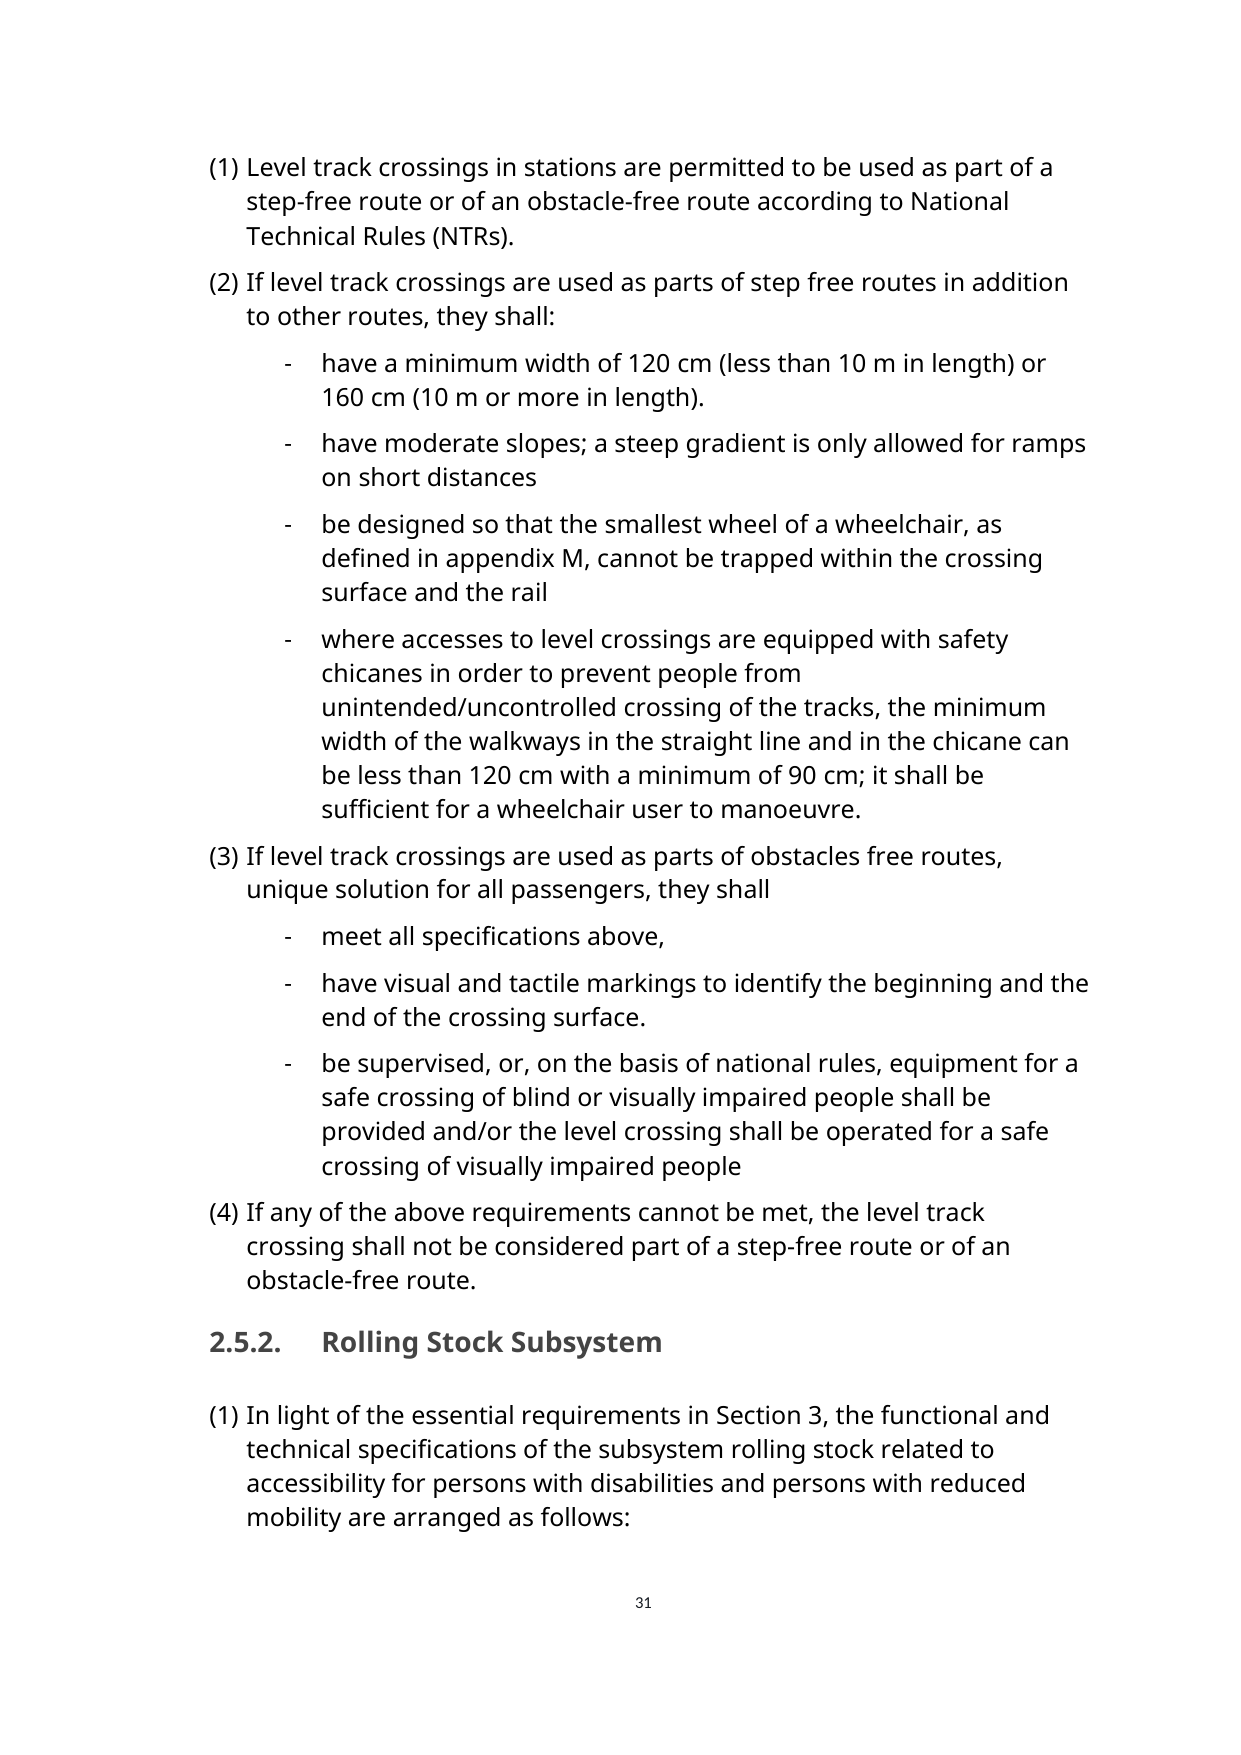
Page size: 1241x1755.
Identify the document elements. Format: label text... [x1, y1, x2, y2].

list have a minimum width of 120 cm (less than 10 m in length) or 160 cm (10 m or more in length). [284, 345, 1090, 413]
list be designed so that the smallest wheel of a wheelchair, as defined in appendix M, cannot be trapped within the crossing surface and the rail [284, 507, 1090, 609]
list meet all specifications above, [284, 919, 1090, 953]
list have visual and tactile markings to identify the beginning and the end of the crossing surface. [284, 965, 1090, 1033]
list In light of the essential requirements in Section 3, the functional and technical specifications of the subsystem rolling stock related to accessibility for persons with disabilities and persons with reduced mobility are arranged as follows: [209, 1398, 1090, 1534]
list be supervised, or, on the basis of national rules, equipment for a safe crossing of blind or visually impaired people shall be provided and/or the level crossing shall be operated for a safe crossing of visually impaired people [284, 1046, 1090, 1182]
list where accesses to level crossings are equipped with safety chicanes in order to prevent people from unintended/uncontrolled crossing of the tracks, the minimum width of the walkways in the straight line and in the chicane can be less than 120 cm with a minimum of 90 cm; it shall be sufficient for a wheelchair user to manoeuvre. [284, 621, 1090, 826]
list have moderate slopes; a steep gradient is only allowed for ramps on short distances [284, 426, 1090, 494]
list If level track crossings are used as parts of obstacles free routes, unique solution for all passengers, they shall [209, 838, 1090, 906]
list If level track crossings are used as parts of step free routes in addition to other routes, they shall: [209, 265, 1090, 333]
list If any of the above requirements cannot be met, the level track crossing shall not be considered part of a step-free route or of an obstacle-free route. [209, 1195, 1090, 1297]
subtitle Rolling Stock Subsystem [209, 1322, 1090, 1360]
list Level track crossings in stations are permitted to be used as part of a step-free route or of an obstacle-free route according to National Technical Rules (NTRs). [209, 150, 1090, 252]
